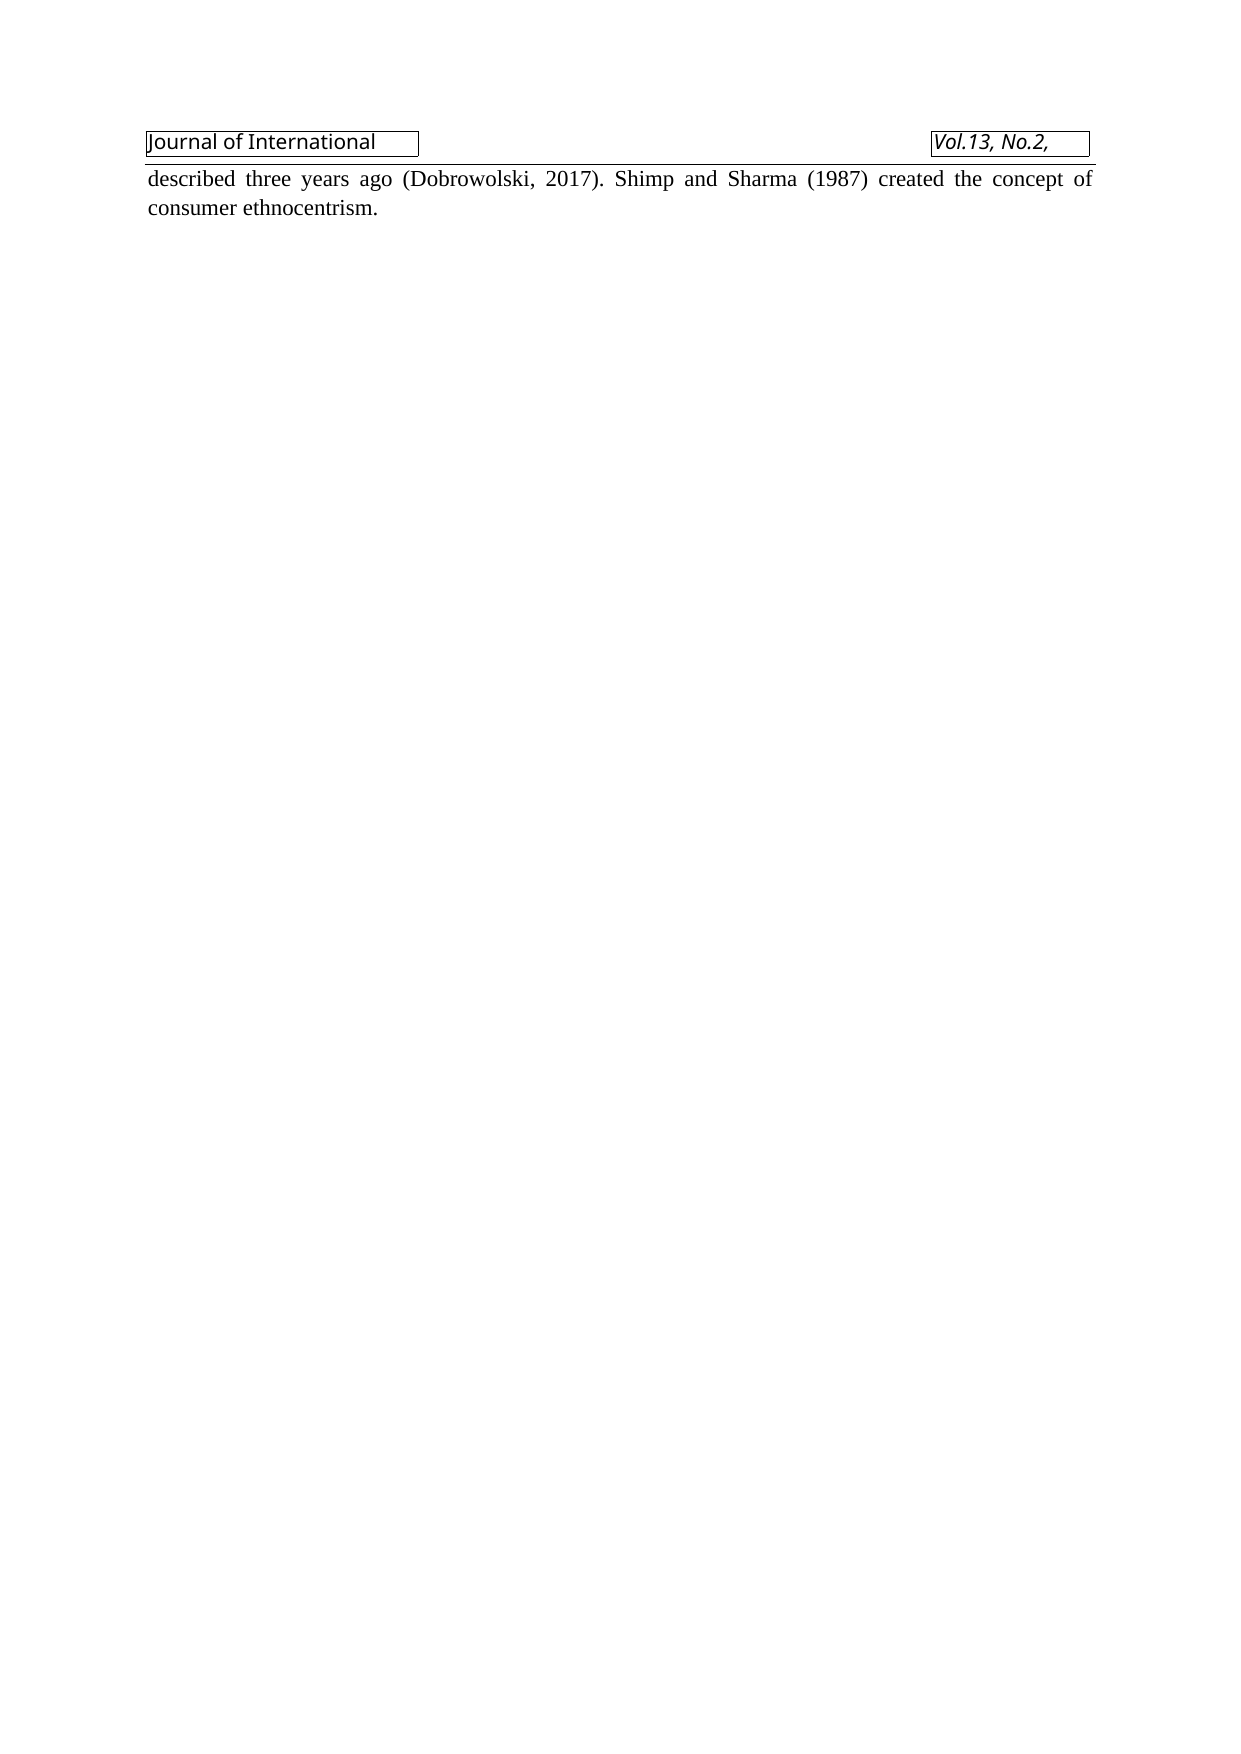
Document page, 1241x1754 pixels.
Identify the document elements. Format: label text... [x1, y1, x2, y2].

text 1998; Brown & Wahlers, 2002; Bizumic & Duckitt, 2012; Zeugner-Roth, 2015; Hales & Edmonds, 2018; Karoui, 2019; Basfirinci & Cilingir, 2020) The phenomenon of public ethnocentrism was described three years ago (Dobrowolski, 2017). Shimp and Sharma (1987) created the concept of consumer ethnocentrism. [148, 164, 1093, 221]
